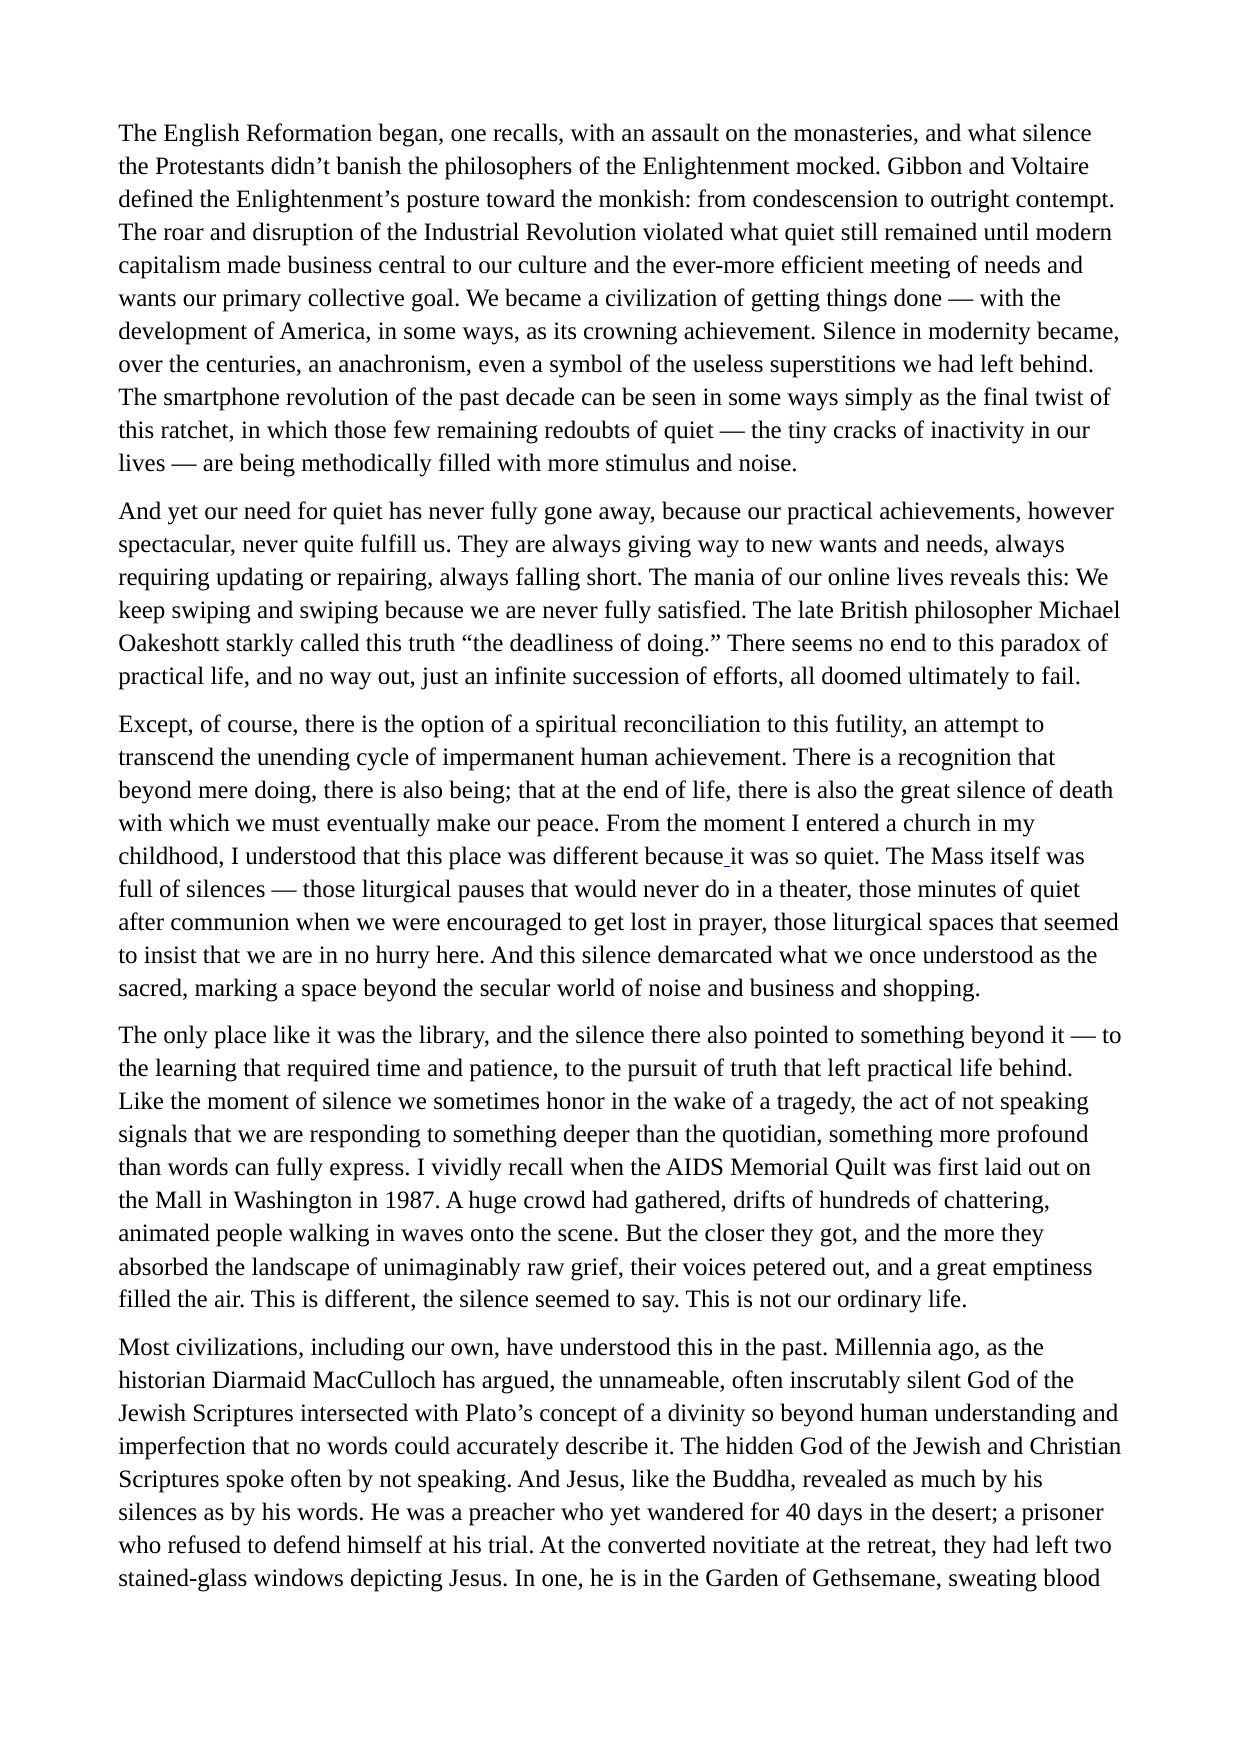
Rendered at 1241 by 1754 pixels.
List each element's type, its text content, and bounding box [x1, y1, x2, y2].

text The English Reformation began, one recalls, with an assault on the monasteries, and what silence the Protestants didn’t banish the philosophers of the Enlightenment mocked. Gibbon and Voltaire defined the Enlightenment’s posture toward the monkish: from condescension to outright contempt. The roar and disruption of the Industrial Revolution violated what quiet still remained until modern capitalism made business central to our culture and the ever-more efficient meeting of needs and wants our primary collective goal. We became a civilization of getting things done — with the development of America, in some ways, as its crowning achievement. Silence in modernity became, over the centuries, an anachronism, even a symbol of the useless superstitions we had left behind. The smartphone revolution of the past decade can be seen in some ways simply as the final twist of this ratchet, in which those few remaining redoubts of quiet — the tiny cracks of inactivity in our lives — are being methodically filled with more stimulus and noise. [118, 118, 1122, 477]
text And yet our need for quiet has never fully gone away, because our practical achievements, however spectacular, never quite fulfill us. They are always giving way to new wants and needs, always requiring updating or repairing, always falling short. The mania of our online lives reveals this: We keep swiping and swiping because we are never fully satisfied. The late British philosopher Michael Oakeshott starkly called this truth “the deadliness of doing.” There seems no end to this paradox of practical life, and no way out, just an infinite succession of efforts, all doomed ultimately to fail. [118, 496, 1122, 690]
text The only place like it was the library, and the silence there also pointed to something beyond it — to the learning that required time and patience, to the pursuit of truth that left practical life behind. Like the moment of silence we sometimes honor in the wake of a tragedy, the act of not speaking signals that we are responding to something deeper than the quotidian, something more profound than words can fully express. I vividly recall when the AIDS Memorial Quilt was first laid out on the Mall in Washington in 1987. A huge crowd had gathered, drifts of hundreds of chattering, animated people walking in waves onto the scene. But the closer they got, and the more they absorbed the landscape of unimaginably raw grief, their voices petered out, and a great emptiness filled the air. This is different, the silence seemed to say. This is not our ordinary life. [118, 1020, 1122, 1313]
text Most civilizations, including our own, have understood this in the past. Millennia ago, as the historian Diarmaid MacCulloch has argued, the unnameable, often inscrutably silent God of the Jewish Scriptures intersected with Plato’s concept of a divinity so beyond human understanding and imperfection that no words could accurately describe it. The hidden God of the Jewish and Christian Scriptures spoke often by not speaking. And Jesus, like the Buddha, revealed as much by his silences as by his words. He was a preacher who yet wandered for 40 days in the desert; a prisoner who refused to defend himself at his trial. At the converted novitiate at the retreat, they had left two stained-glass windows depicting Jesus. In one, he is in the Garden of Gethsemane, sweating blood [118, 1332, 1122, 1592]
text Except, of course, there is the option of a spiritual reconciliation to this futility, an attempt to transcend the unending cycle of impermanent human achievement. There is a recognition that beyond mere doing, there is also being; that at the end of life, there is also the great silence of death with which we must eventually make our peace. From the moment I entered a church in my childhood, I understood that this place was different because it was so quiet. The Mass itself was full of silences — those liturgical pauses that would never do in a theater, those minutes of quiet after communion when we were encouraged to get lost in prayer, those liturgical spaces that seemed to insist that we are in no hurry here. And this silence demarcated what we once understood as the sacred, marking a space beyond the secular world of noise and business and shopping. [118, 709, 1122, 1002]
